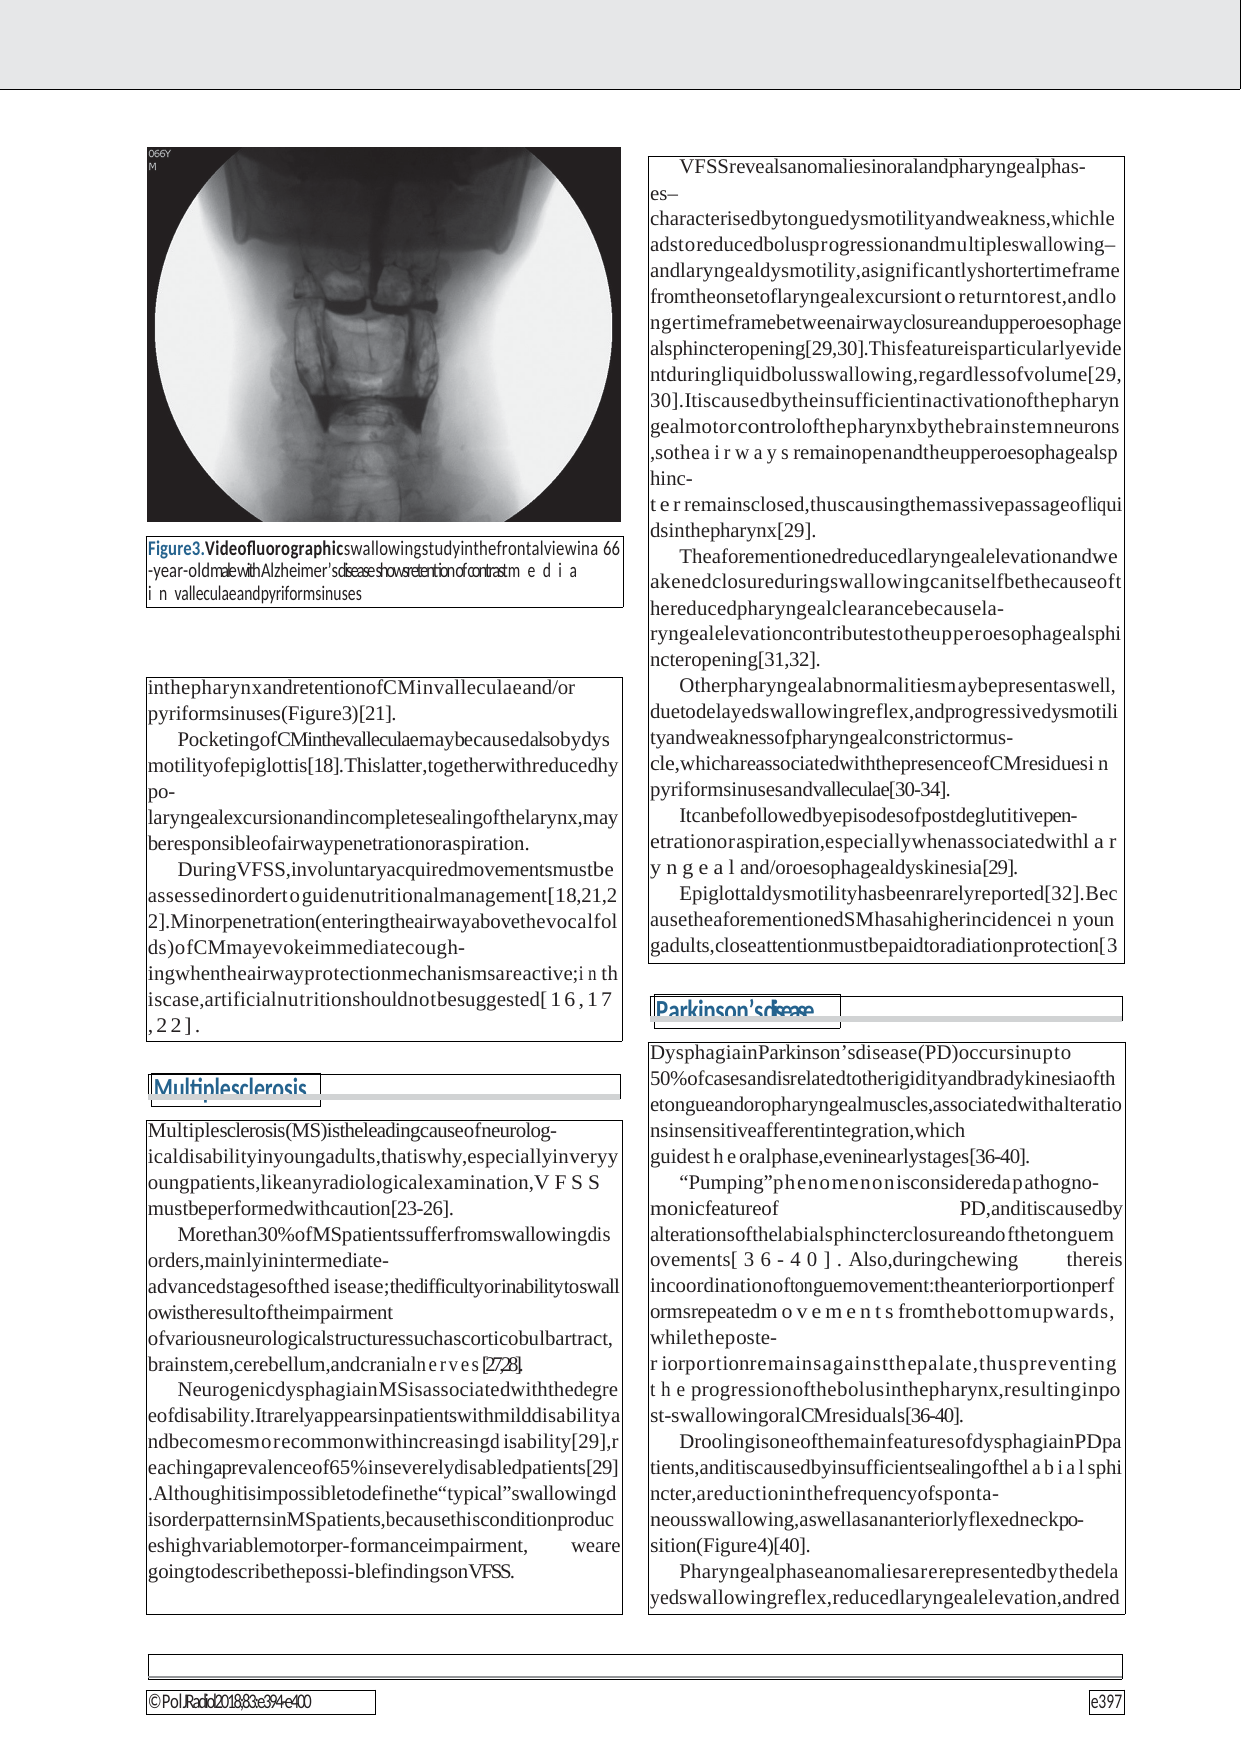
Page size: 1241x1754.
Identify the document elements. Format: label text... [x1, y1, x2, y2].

text pyriformsinuses(Figure3)[21]. [148, 701, 622, 725]
text DuringVFSS,involuntaryacquiredmovementsmustbeassessedinordertoguidenutritionalmanagement[18,21,22].Minorpenetration(enteringtheairwayabovethevocalfolds)ofCMmayevokeimmediatecough-ingwhentheairwayprotectionmechanismsareactive;inthiscase,artificialnutritionshouldnotbesuggested[16,17,22]. [148, 857, 620, 1037]
text inthepharynxandretentionofCMinvalleculaeand/or [148, 678, 622, 699]
text [154, 1100, 320, 1106]
text icaldisabilityinyoungadults,thatiswhy,especiallyinveryyoungpatients,likeanyradiologicalexamination,VFSSmustbeperformedwithcaution[23-26]. [148, 1144, 621, 1220]
picture [147, 147, 621, 522]
text ©PolJRadiol2018;83:e394-e400 [148, 1691, 374, 1714]
text “Pumping”phenomenonisconsideredapathogno-monicfeatureof PD,anditiscausedby alterationsofthelabialsphincterclosureandofthetonguemovements[36-40].Also,duringchewing thereis incoordinationoftonguemovement:theanteriorportionperformsrepeatedmovementsfromthebottomupwards,whiletheposte-riorportionremainsagainstthepalate,thuspreventingtheprogressionofthebolusinthepharynx,resultinginpost-swallowingoralCMresiduals[36-40]. [650, 1169, 1123, 1427]
text Theaforementionedreducedlaryngealelevationandweakenedclosureduringswallowingcanitselfbethecauseofthereducedpharyngealclearancebecausela-ryngealelevationcontributestotheupperoesophagealsphincteropening[31,32]. [650, 543, 1122, 671]
text Otherpharyngealabnormalitiesmaybepresentaswell,duetodelayedswallowingreflex,andprogressivedysmotilityandweaknessofpharyngealconstrictormus-cle,whichareassociatedwiththepresenceofCMresiduesinpyriformsinusesandvalleculae[30-34]. [650, 673, 1122, 801]
text Figure3.Videofluorographicswallowingstudyinthefrontalviewina66-year-oldmalewithAlzheimer’sdiseaseshowsretentionofcontrastmedia invalleculaeandpyriformsinuses [148, 537, 621, 605]
text Parkinson’sdisease [656, 997, 839, 1016]
text NeurogenicdysphagiainMSisassociatedwiththedegreeofdisability.Itrarelyappearsinpatientswithmilddisabilityandbecomesmorecommonwithincreasingdisability[29],reachingaprevalenceof65%inseverelydisabledpatients[29].Althoughitisimpossibletodefinethe“typical”swallowingdisorderpatternsinMSpatients,becausethisconditionproduceshighvariablemotorper-formanceimpairment, weare goingtodescribethepossi-blefindingsonVFSS. [148, 1377, 620, 1583]
text [656, 1022, 839, 1027]
text Itcanbefollowedbyepisodesofpostdeglutitivepen-etrationoraspiration,especiallywhenassociatedwithlaryngealand/oroesophagealdyskinesia[29]. [650, 803, 1122, 879]
text Epiglottaldysmotilityhasbeenrarelyreported[32].BecausetheaforementionedSMhasahigherincidenceinyoungadults,closeattentionmustbepaidtoradiationprotection[35]. [650, 881, 1122, 962]
text VFSSrevealsanomaliesinoralandpharyngealphas- [650, 157, 1124, 178]
text 50%ofcasesandisrelatedtotherigidityandbradykinesiaofthetongueandoropharyngealmuscles,associatedwithalterationsinsensitiveafferentintegration,which guidestheoralphase,eveninearlystages[36-40]. [650, 1066, 1122, 1168]
text es–characterisedbytonguedysmotilityandweakness,whichleadstoreducedbolusprogressionandmultipleswallowing–andlaryngealdysmotility,asignificantlyshortertimeframefromtheonsetoflaryngealexcursiontoreturntorest,andlongertimeframebetweenairwayclosureandupperoesophagealsphincteropening[29,30].Thisfeatureisparticularlyevidentduringliquidbolusswallowing,regardlessofvolume[29,30].Itiscausedbytheinsufficientinactivationofthepharyngealmotorcontrolofthepharynxbythebrainstemneurons,sotheairwaysremainopenandtheupperoesophagealsphinc-terremainsclosed,thuscausingthemassivepassageofliquidsinthepharynx[29]. [650, 180, 1123, 542]
text Multiplesclerosis [154, 1075, 320, 1094]
text DysphagiainParkinson’sdisease(PD)occursinupto [650, 1043, 1124, 1064]
text Morethan30%ofMSpatientssufferfromswallowingdisorders,mainlyinintermediate-advancedstagesofthedisease;thedifficultyorinabilitytoswallowistheresultoftheimpairment ofvariousneurologicalstructuressuchascorticobulbartract,brainstem,cerebellum,andcranialnerves[27,28]. [148, 1222, 620, 1376]
text DroolingisoneofthemainfeaturesofdysphagiainPDpatients,anditiscausedbyinsufficientsealingofthelabialsphincter,areductioninthefrequencyofsponta-neousswallowing,aswellasananteriorlyflexedneckpo-sition(Figure4)[40]. [650, 1429, 1122, 1557]
text Pharyngealphaseanomaliesarerepresentedbythedelayedswallowingreflex,reducedlaryngealelevation,andreducedstrengthofpharyngealconstrictormuscles, [650, 1559, 1122, 1613]
text PocketingofCMinthevalleculaemaybecausedalsobydysmotilityofepiglottis[18].Thislatter,togetherwithreducedhypo-laryngealexcursionandincompletesealingofthelarynx,mayberesponsibleofairwaypenetrationoraspiration. [148, 727, 620, 855]
text e397 [1091, 1691, 1124, 1714]
text Multiplesclerosis(MS)istheleadingcauseofneurolog- [148, 1121, 622, 1142]
